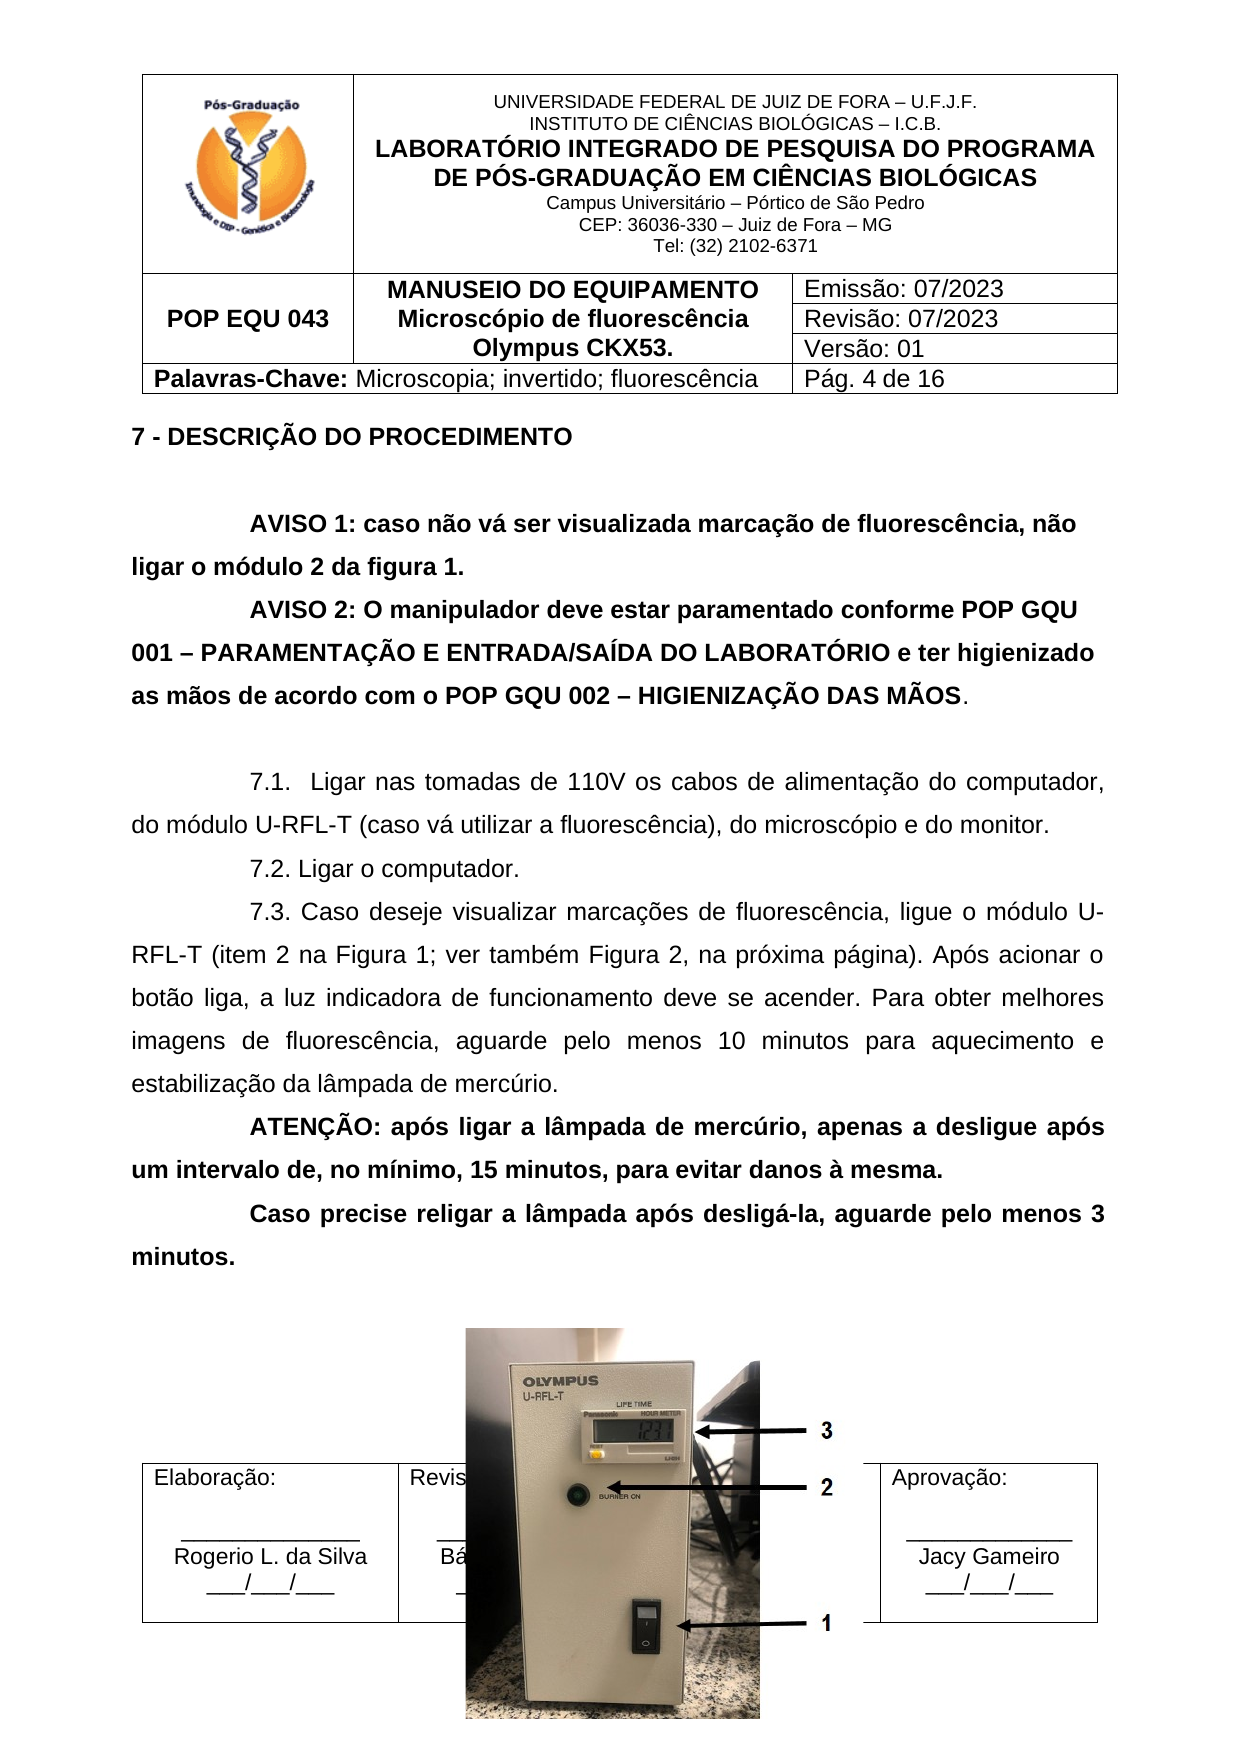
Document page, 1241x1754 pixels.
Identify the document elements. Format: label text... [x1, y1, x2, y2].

text AVISO 2: O manipulador deve estar paramentado conforme POP GQU 001 – PARAMENTAÇÃO E ENTRADA/SAÍDA DO LABORATÓRIO e ter higienizado as mãos de acordo com o POP GQU 002 – HIGIENIZAÇÃO DAS MÃOS. [131, 595, 1106, 710]
text ATENÇÃO: após ligar a lâmpada de mercúrio, apenas a desligue após um intervalo de, no mínimo, 15 minutos, para evitar danos à mesma. [131, 1112, 1106, 1184]
text AVISO 1: caso não vá ser visualizada marcação de fluorescência, não ligar o módulo 2 da figura 1. [131, 508, 1106, 580]
text 7.3. Caso deseje visualizar marcações de fluorescência, ligue o módulo U-RFL-T (item 2 na Figura 1; ver também Figura 2, na próxima página). Após acionar o botão liga, a luz indicadora de funcionamento deve se acender. Para obter melhores imagens de fluorescência, aguarde pelo menos 10 minutos para aquecimento e estabilização da lâmpada de mercúrio. [131, 897, 1106, 1098]
text 7 - DESCRIÇÃO DO PROCEDIMENTO [131, 422, 1106, 451]
text 7.1. Ligar nas tomadas de 110V os cabos de alimentação do computador, do módulo U-RFL-T (caso vá utilizar a fluorescência), do microscópio e do monitor. [131, 767, 1106, 839]
text Caso precise religar a lâmpada após desligá-la, aguarde pelo menos 3 minutos. [131, 1198, 1106, 1270]
text 7.2. Ligar o computador. [131, 853, 1106, 882]
